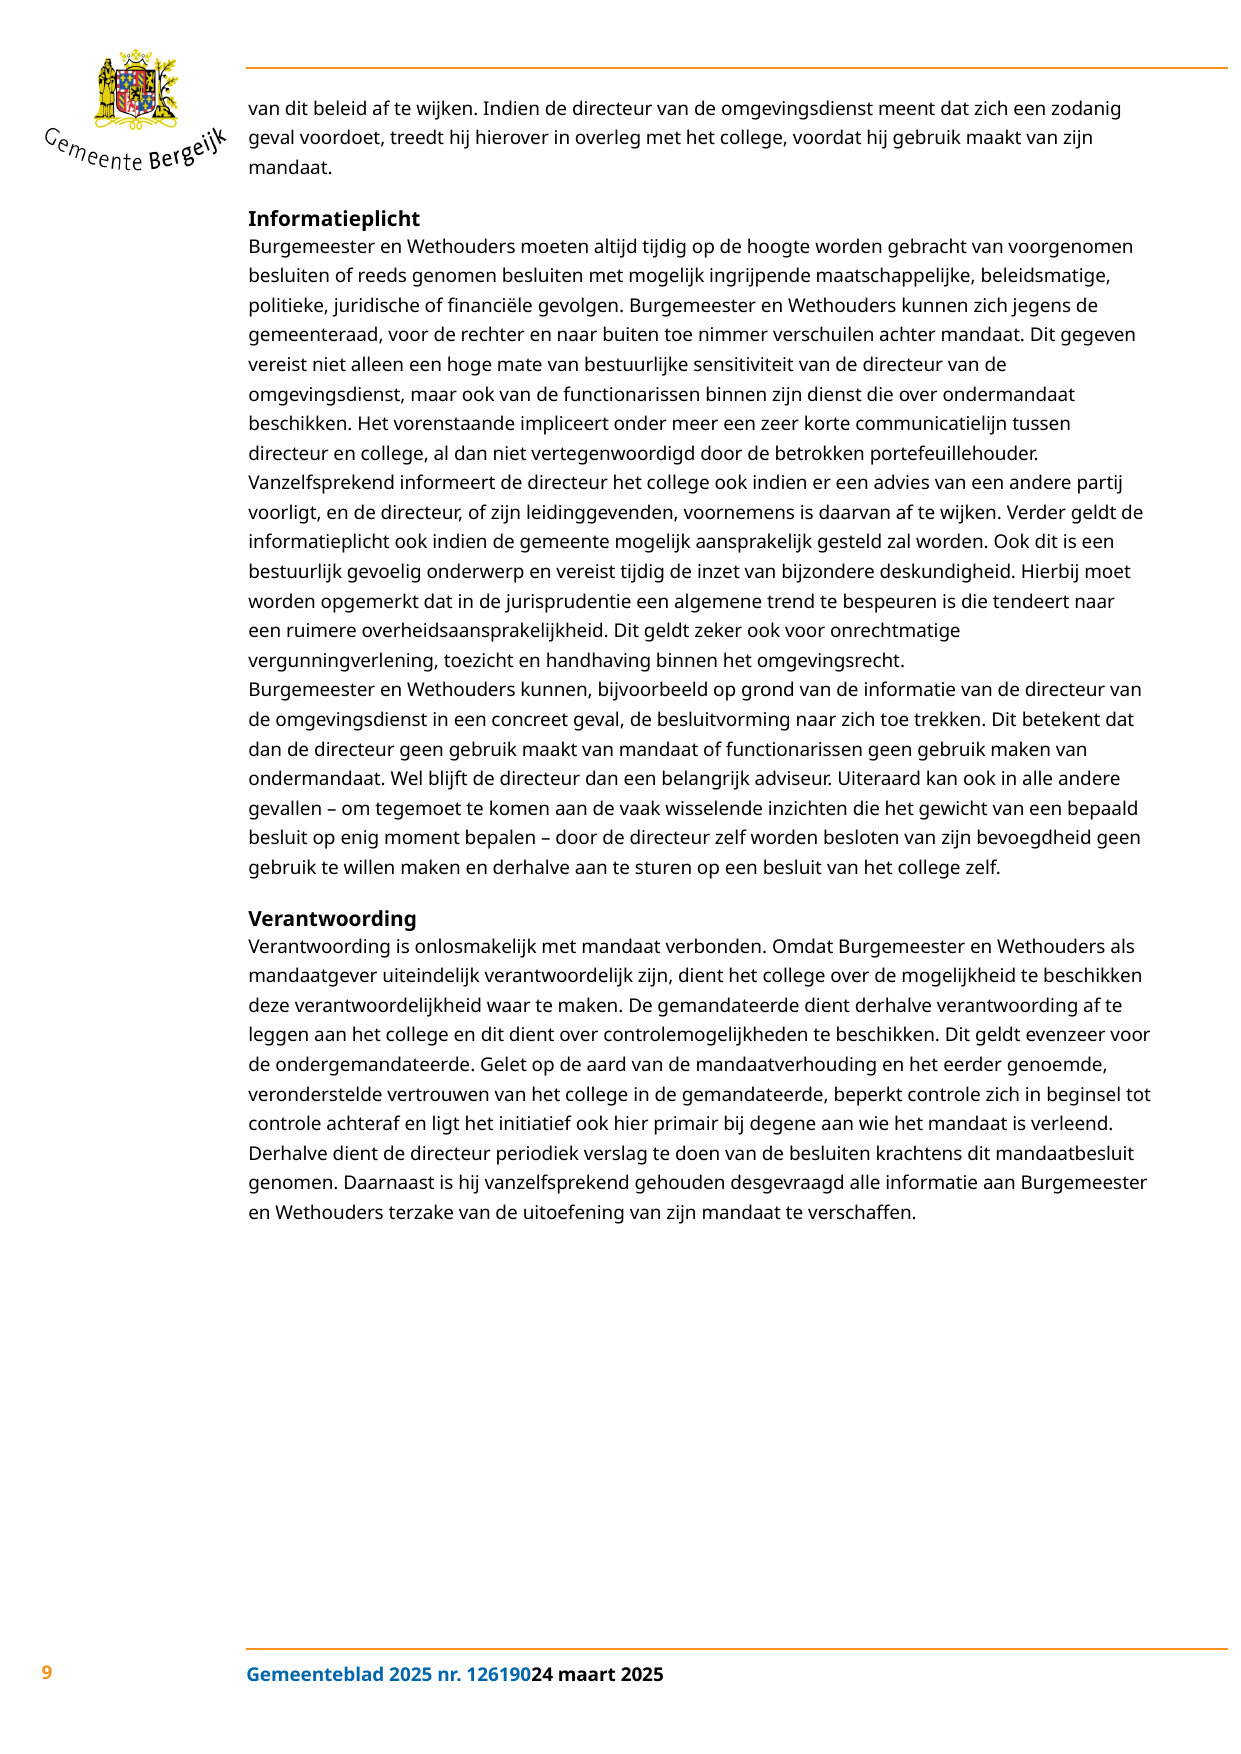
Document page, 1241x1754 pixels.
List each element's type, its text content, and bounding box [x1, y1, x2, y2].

picture [41, 47, 231, 172]
text Verantwoording is onlosmakelijk met mandaat verbonden. Omdat Burgemeester en Wethouders als mandaatgever uiteindelijk verantwoordelijk zijn, dient het college over de mogelijkheid te beschikken deze verantwoordelijkheid waar te maken. De gemandateerde dient derhalve verantwoording af te leggen aan het college en dit dient over controlemogelijkheden te beschikken. Dit geldt evenzeer voor de ondergemandateerde. Gelet op de aard van de mandaatverhouding en het eerder genoemde, veronderstelde vertrouwen van het college in de gemandateerde, beperkt controle zich in beginsel tot controle achteraf en ligt het initiatief ook hier primair bij degene aan wie het mandaat is verleend. Derhalve dient de directeur periodiek verslag te doen van de besluiten krachtens dit mandaatbesluit genomen. Daarnaast is hij vanzelfsprekend gehouden desgevraagd alle informatie aan Burgemeester en Wethouders terzake van de uitoefening van zijn mandaat te verschaffen. [248, 933, 1152, 1225]
text Vanzelfsprekend informeert de directeur het college ook indien er een advies van een andere partij voorligt, en de directeur, of zijn leidinggevenden, voornemens is daarvan af te wijken. Verder geldt de informatieplicht ook indien de gemeente mogelijk aansprakelijk gesteld zal worden. Ook dit is een bestuurlijk gevoelig onderwerp en vereist tijdig de inzet van bijzondere deskundigheid. Hierbij moet worden opgemerkt dat in de jurisprudentie een algemene trend te bespeuren is die tendeert naar een ruimere overheidsaansprakelijkheid. Dit geldt zeker ook voor onrechtmatige vergunningverlening, toezicht en handhaving binnen het omgevingsrecht. [248, 469, 1152, 673]
text Verantwoording [248, 904, 1152, 933]
text van dit beleid af te wijken. Indien de directeur van de omgevingsdienst meent dat zich een zodanig geval voordoet, treedt hij hierover in overleg met het college, voordat hij gebruik maakt van zijn mandaat. [248, 95, 1152, 180]
text Burgemeester en Wethouders moeten altijd tijdig op de hoogte worden gebracht van voorgenomen besluiten of reeds genomen besluiten met mogelijk ingrijpende maatschappelijke, beleidsmatige, politieke, juridische of financiële gevolgen. Burgemeester en Wethouders kunnen zich jegens de gemeenteraad, voor de rechter en naar buiten toe nimmer verschuilen achter mandaat. Dit gegeven vereist niet alleen een hoge mate van bestuurlijke sensitiviteit van de directeur van de omgevingsdienst, maar ook van de functionarissen binnen zijn dienst die over ondermandaat beschikken. Het vorenstaande impliceert onder meer een zeer korte communicatielijn tussen directeur en college, al dan niet vertegenwoordigd door de betrokken portefeuillehouder. [248, 233, 1152, 466]
text Burgemeester en Wethouders kunnen, bijvoorbeeld op grond van de informatie van de directeur van de omgevingsdienst in een concreet geval, de besluitvorming naar zich toe trekken. Dit betekent dat dan de directeur geen gebruik maakt van mandaat of functionarissen geen gebruik maken van ondermandaat. Wel blijft de directeur dan een belangrijk adviseur. Uiteraard kan ook in alle andere gevallen – om tegemoet te komen aan de vaak wisselende inzichten die het gewicht van een bepaald besluit op enig moment bepalen – door de directeur zelf worden besloten van zijn bevoegdheid geen gebruik te willen maken en derhalve aan te sturen op een besluit van het college zelf. [248, 677, 1152, 880]
text Informatieplicht [248, 204, 1152, 233]
